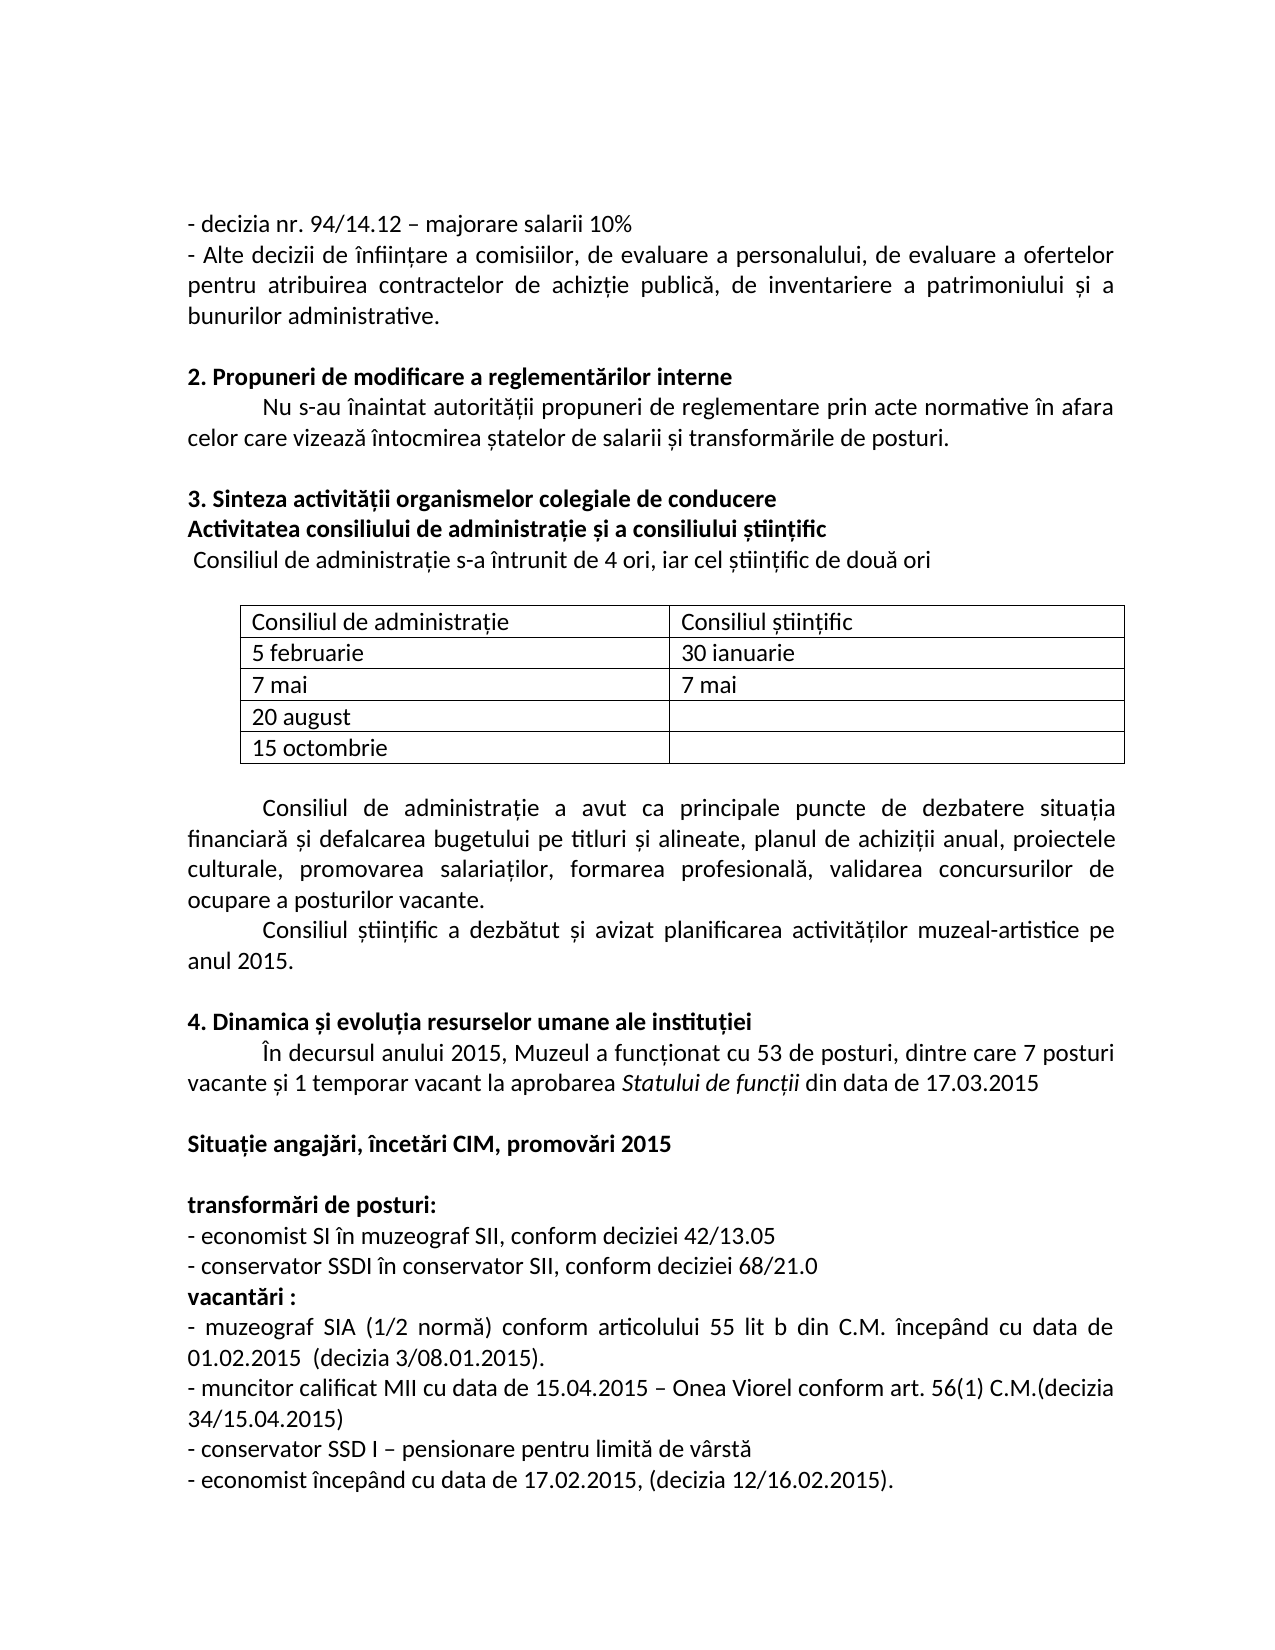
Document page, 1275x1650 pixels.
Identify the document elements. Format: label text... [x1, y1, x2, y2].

text 3. Sinteza activității organismelor colegiale de conducere [187, 483, 1116, 513]
text vacantări : [187, 1281, 1116, 1311]
text - conservator SSD I – pensionare pentru limită de vârstă [187, 1433, 1116, 1464]
text Consiliul de administraţie a avut ca principale puncte de dezbatere situaţia financiară şi defalcarea bugetului pe titluri şi alineate, planul de achiziţii anual, proiectele culturale, promovarea salariaţilor, formarea profesională, validarea concursurilor de ocupare a posturilor vacante. [187, 793, 1116, 915]
table_cell 15 octombrie [241, 732, 669, 763]
table_cell 5 februarie [241, 638, 669, 668]
table_header Consiliul de administraţie [241, 606, 669, 637]
text Situație angajări, încetări CIM, promovări 2015 [187, 1128, 1116, 1159]
text - Alte decizii de înființare a comisiilor, de evaluare a personalului, de evaluare a ofertelor pentru atribuirea contractelor de achizție publică, de inventariere a patrimoniului și a bunurilor administrative. [187, 239, 1116, 330]
text - economist SI în muzeograf SII, conform deciziei 42/13.05 [187, 1220, 1116, 1250]
table_header Consiliul ştiinţific [670, 606, 1124, 637]
table_cell 20 august [241, 701, 669, 731]
text Consiliul de administraţie s-a întrunit de 4 ori, iar cel ştiinţific de două ori [187, 544, 1116, 574]
table_cell 30 ianuarie [670, 638, 1124, 668]
text Consiliul ştiinţific a dezbătut şi avizat planificarea activităţilor muzeal-artistice pe anul 2015. [187, 915, 1116, 976]
text - conservator SSDI în conservator SII, conform deciziei 68/21.0 [187, 1250, 1116, 1281]
table_cell 7 mai [670, 669, 1124, 700]
text - muncitor calificat MII cu data de 15.04.2015 – Onea Viorel conform art. 56(1) C.M.(decizia 34/15.04.2015) [187, 1372, 1116, 1433]
table_cell 7 mai [241, 669, 669, 700]
text transformări de posturi: [187, 1189, 1116, 1220]
text Activitatea consiliului de administraţie şi a consiliului ştiinţific [187, 513, 1116, 544]
table_cell [670, 732, 1124, 763]
text - decizia nr. 94/14.12 – majorare salarii 10% [187, 208, 1116, 239]
text În decursul anului 2015, Muzeul a funcţionat cu 53 de posturi, dintre care 7 posturi vacante și 1 temporar vacant la aprobarea Statului de funcţii din data de 17.03.2015 [187, 1037, 1116, 1098]
text - muzeograf SIA (1/2 normă) conform articolului 55 lit b din C.M. începând cu data de 01.02.2015 (decizia 3/08.01.2015). [187, 1311, 1116, 1372]
text - economist începând cu data de 17.02.2015, (decizia 12/16.02.2015). [187, 1464, 1116, 1494]
text 2. Propuneri de modificare a reglementărilor interne [187, 361, 1116, 391]
text 4. Dinamica și evoluția resurselor umane ale instituției [187, 1006, 1116, 1037]
text Nu s-au înaintat autorității propuneri de reglementare prin acte normative în afara celor care vizează întocmirea ștatelor de salarii și transformările de posturi. [187, 391, 1116, 452]
table_cell [670, 701, 1124, 731]
